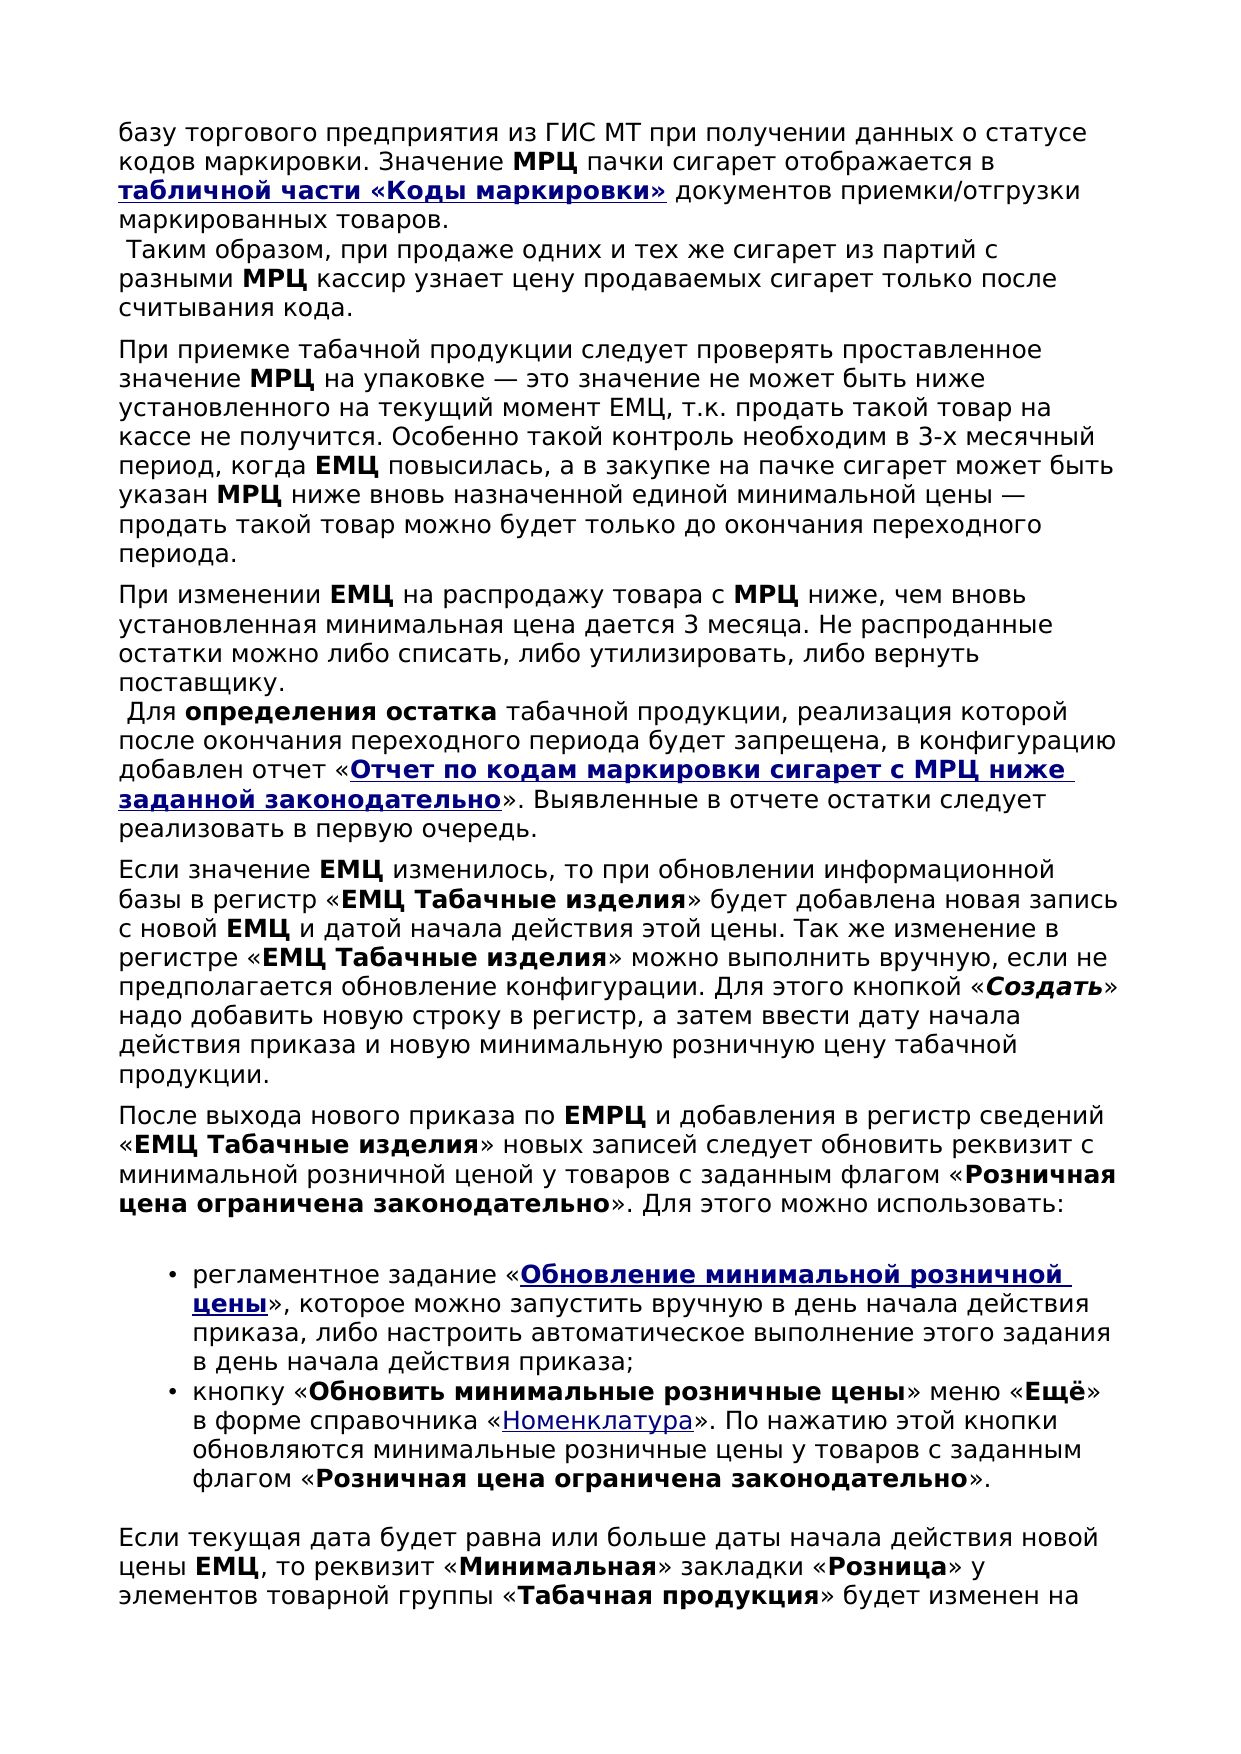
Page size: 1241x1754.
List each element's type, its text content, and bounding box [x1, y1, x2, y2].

text Если текущая дата будет равна или больше даты начала действия новой цены ЕМЦ, то реквизит «Минимальная» закладки «Розница» у элементов товарной группы «Табачная продукция» будет изменен на [118, 1523, 1122, 1610]
list регламентное задание «Обновление минимальной розничной цены», которое можно запустить вручную в день начала действия приказа, либо настроить автоматическое выполнение этого задания в день начала действия приказа; [177, 1260, 1122, 1377]
list кнопку «Обновить минимальные розничные цены» меню «Ещё» в форме справочника «Номенклатура». По нажатию этой кнопки обновляются минимальные розничные цены у товаров с заданным флагом «Розничная цена ограничена законодательно». [177, 1377, 1122, 1493]
text При приемке табачной продукции следует проверять проставленное значение МРЦ на упаковке — это значение не может быть ниже установленного на текущий момент ЕМЦ, т.к. продать такой товар на кассе не получится. Особенно такой контроль необходим в 3-х месячный период, когда ЕМЦ повысилась, а в закупке на пачке сигарет может быть указан МРЦ ниже вновь назначенной единой минимальной цены — продать такой товар можно будет только до окончания переходного периода. [118, 335, 1122, 568]
text базу торгового предприятия из ГИС МТ при получении данных о статусе кодов маркировки. Значение МРЦ пачки сигарет отображается в табличной части «Коды маркировки» документов приемки/отгрузки маркированных товаров. Таким образом, при продаже одних и тех же сигарет из партий с разными МРЦ кассир узнает цену продаваемых сигарет только после считывания кода. [118, 118, 1122, 322]
text При изменении ЕМЦ на распродажу товара с МРЦ ниже, чем вновь установленная минимальная цена дается 3 месяца. Не распроданные остатки можно либо списать, либо утилизировать, либо вернуть поставщику. Для определения остатка табачной продукции, реализация которой после окончания переходного периода будет запрещена, в конфигурацию добавлен отчет «Отчет по кодам маркировки сигарет с МРЦ ниже заданной законодательно». Выявленные в отчете остатки следует реализовать в первую очередь. [118, 581, 1122, 843]
text Если значение ЕМЦ изменилось, то при обновлении информационной базы в регистр «ЕМЦ Табачные изделия» будет добавлена новая запись с новой ЕМЦ и датой начала действия этой цены. Так же изменение в регистре «ЕМЦ Табачные изделия» можно выполнить вручную, если не предполагается обновление конфигурации. Для этого кнопкой «Создать» надо добавить новую строку в регистр, а затем ввести дату начала действия приказа и новую минимальную розничную цену табачной продукции. [118, 856, 1122, 1089]
text После выхода нового приказа по ЕМРЦ и добавления в регистр сведений «ЕМЦ Табачные изделия» новых записей следует обновить реквизит с минимальной розничной ценой у товаров с заданным флагом «Розничная цена ограничена законодательно». Для этого можно использовать: [118, 1101, 1122, 1218]
